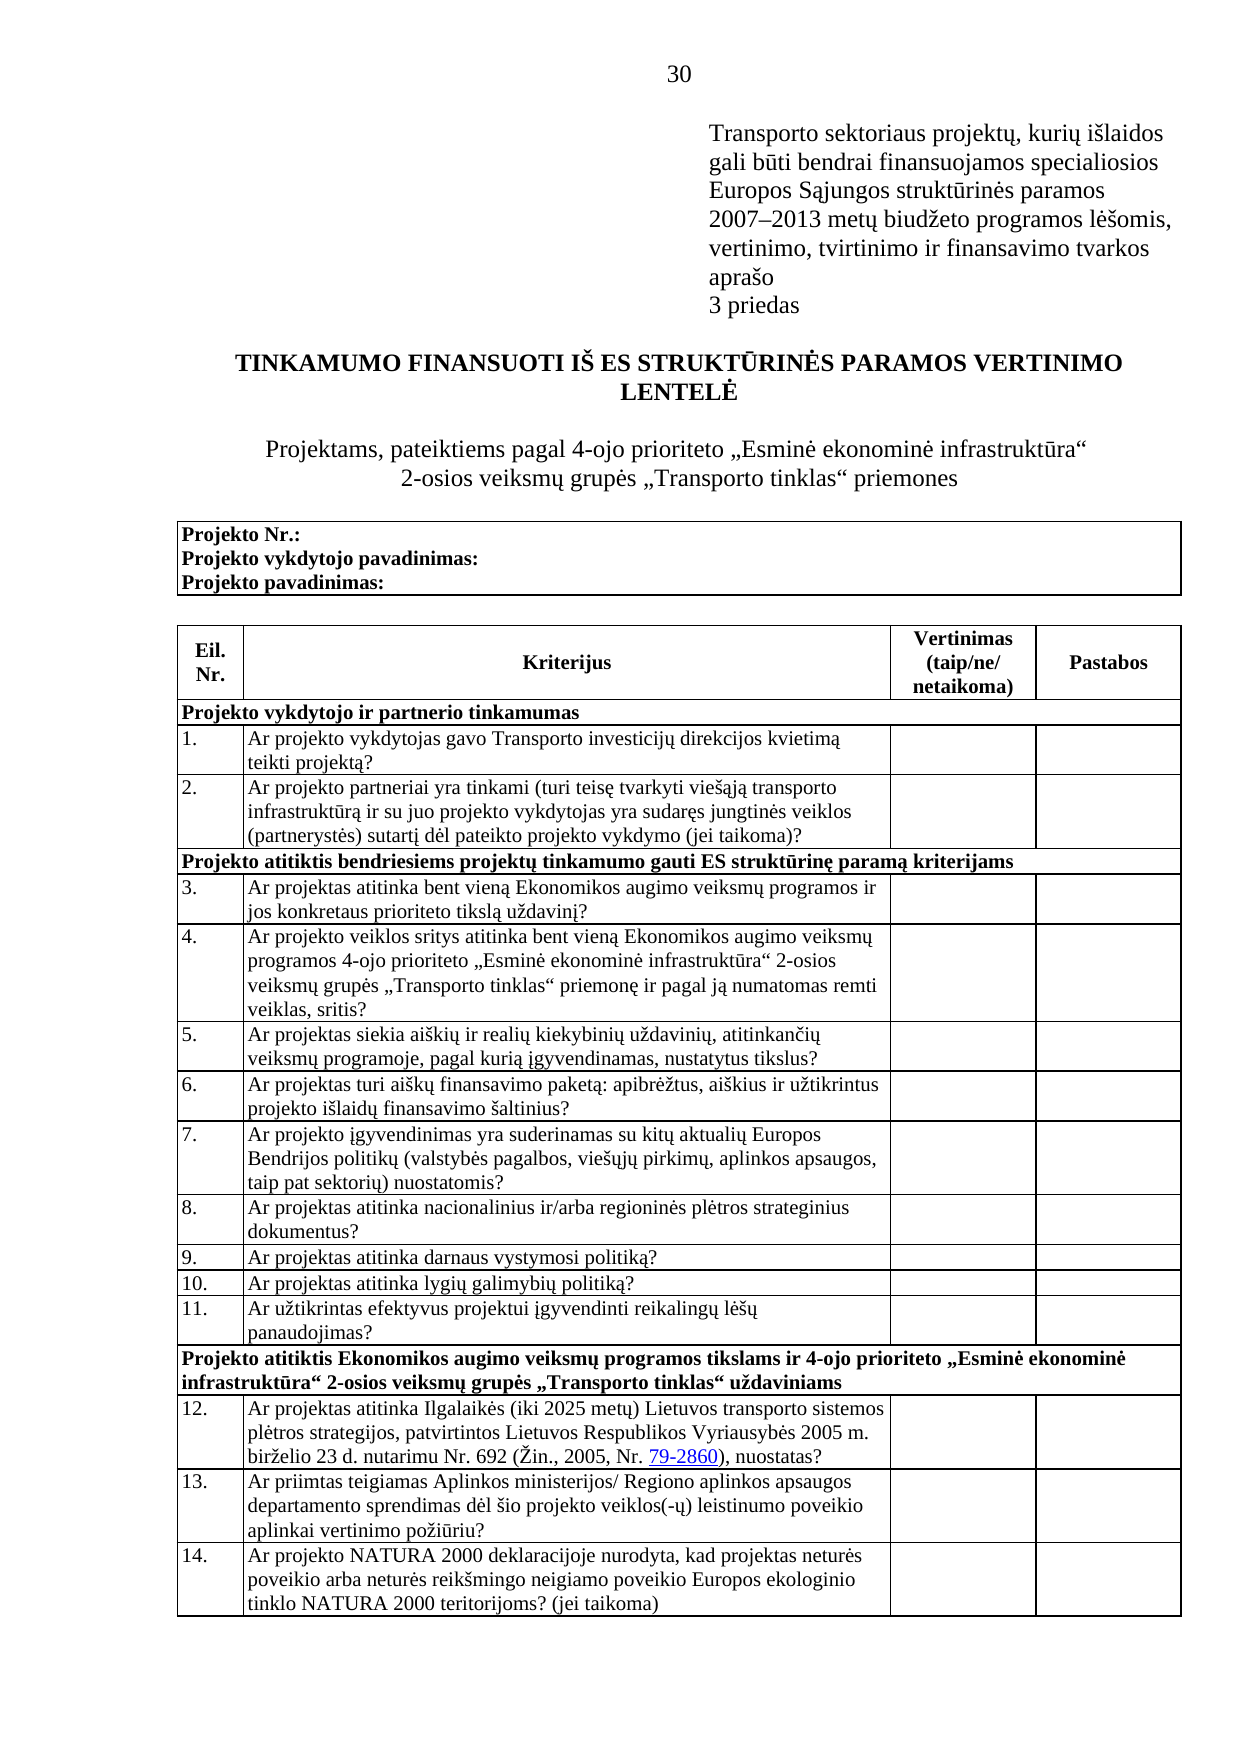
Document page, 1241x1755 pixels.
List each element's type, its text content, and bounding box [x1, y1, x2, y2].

table_cell 4. [178, 925, 243, 1021]
table_cell [1037, 1296, 1180, 1344]
table_cell 14. [178, 1543, 243, 1615]
text gali būti bendrai finansuojamos specialiosios [177, 147, 1181, 176]
table_header Kriterijus [244, 626, 890, 698]
table_cell [1037, 875, 1180, 923]
table_cell [891, 925, 1035, 1021]
table_cell [1037, 1122, 1180, 1194]
table_cell 1. [178, 726, 243, 774]
text 3 priedas [177, 291, 1181, 319]
table_cell [1037, 1072, 1180, 1120]
text TINKAMUMO FINANSUOTI IŠ ES STRUKTŪRINĖS PARAMOS VERTINIMO LENTELĖ [177, 348, 1181, 406]
table_cell [891, 1296, 1035, 1344]
table_cell 8. [178, 1195, 243, 1243]
table_cell [1037, 925, 1180, 1021]
text Transporto sektoriaus projektų, kurių išlaidos [177, 118, 1181, 147]
table_cell [891, 1396, 1035, 1468]
table_cell 12. [178, 1396, 243, 1468]
text Europos Sąjungos struktūrinės paramos [177, 176, 1181, 204]
table_cell [891, 1022, 1035, 1070]
table_cell [1037, 1396, 1180, 1468]
table_cell [891, 1195, 1035, 1243]
table_cell [1037, 1543, 1180, 1615]
table_cell 10. [239, 1271, 243, 1295]
table_header Eil. Nr. [178, 626, 243, 698]
table_header Pastabos [1037, 626, 1180, 698]
table_cell 6. [178, 1072, 243, 1120]
table_cell 2. [178, 775, 243, 847]
text 2-osios veiksmų grupės „Transporto tinklas“ priemones [177, 463, 1181, 492]
text vertinimo, tvirtinimo ir finansavimo tvarkos [177, 233, 1181, 262]
table_cell [1037, 1022, 1180, 1070]
table_cell 3. [178, 875, 243, 923]
table_cell [891, 775, 1035, 847]
text aprašo [177, 262, 1181, 291]
table_cell [1037, 1470, 1180, 1542]
table_cell [891, 1470, 1035, 1542]
table_cell 13. [178, 1470, 243, 1542]
table_cell 5. [178, 1022, 243, 1070]
table_cell [1037, 1195, 1180, 1243]
table_cell [1037, 726, 1180, 774]
table_cell [891, 1072, 1035, 1120]
table_cell 9. [239, 1245, 243, 1269]
text 2007–2013 metų biudžeto programos lėšomis, [177, 204, 1181, 233]
table_cell 11. [178, 1296, 243, 1344]
table_cell [891, 875, 1035, 923]
table_cell [891, 1543, 1035, 1615]
table_cell [891, 1122, 1035, 1194]
text Projektams, pateiktiems pagal 4-ojo prioriteto „Esminė ekonominė infrastruktūra“ [177, 434, 1181, 463]
table_cell 7. [178, 1122, 243, 1194]
table_cell [891, 726, 1035, 774]
table_cell [1037, 775, 1180, 847]
